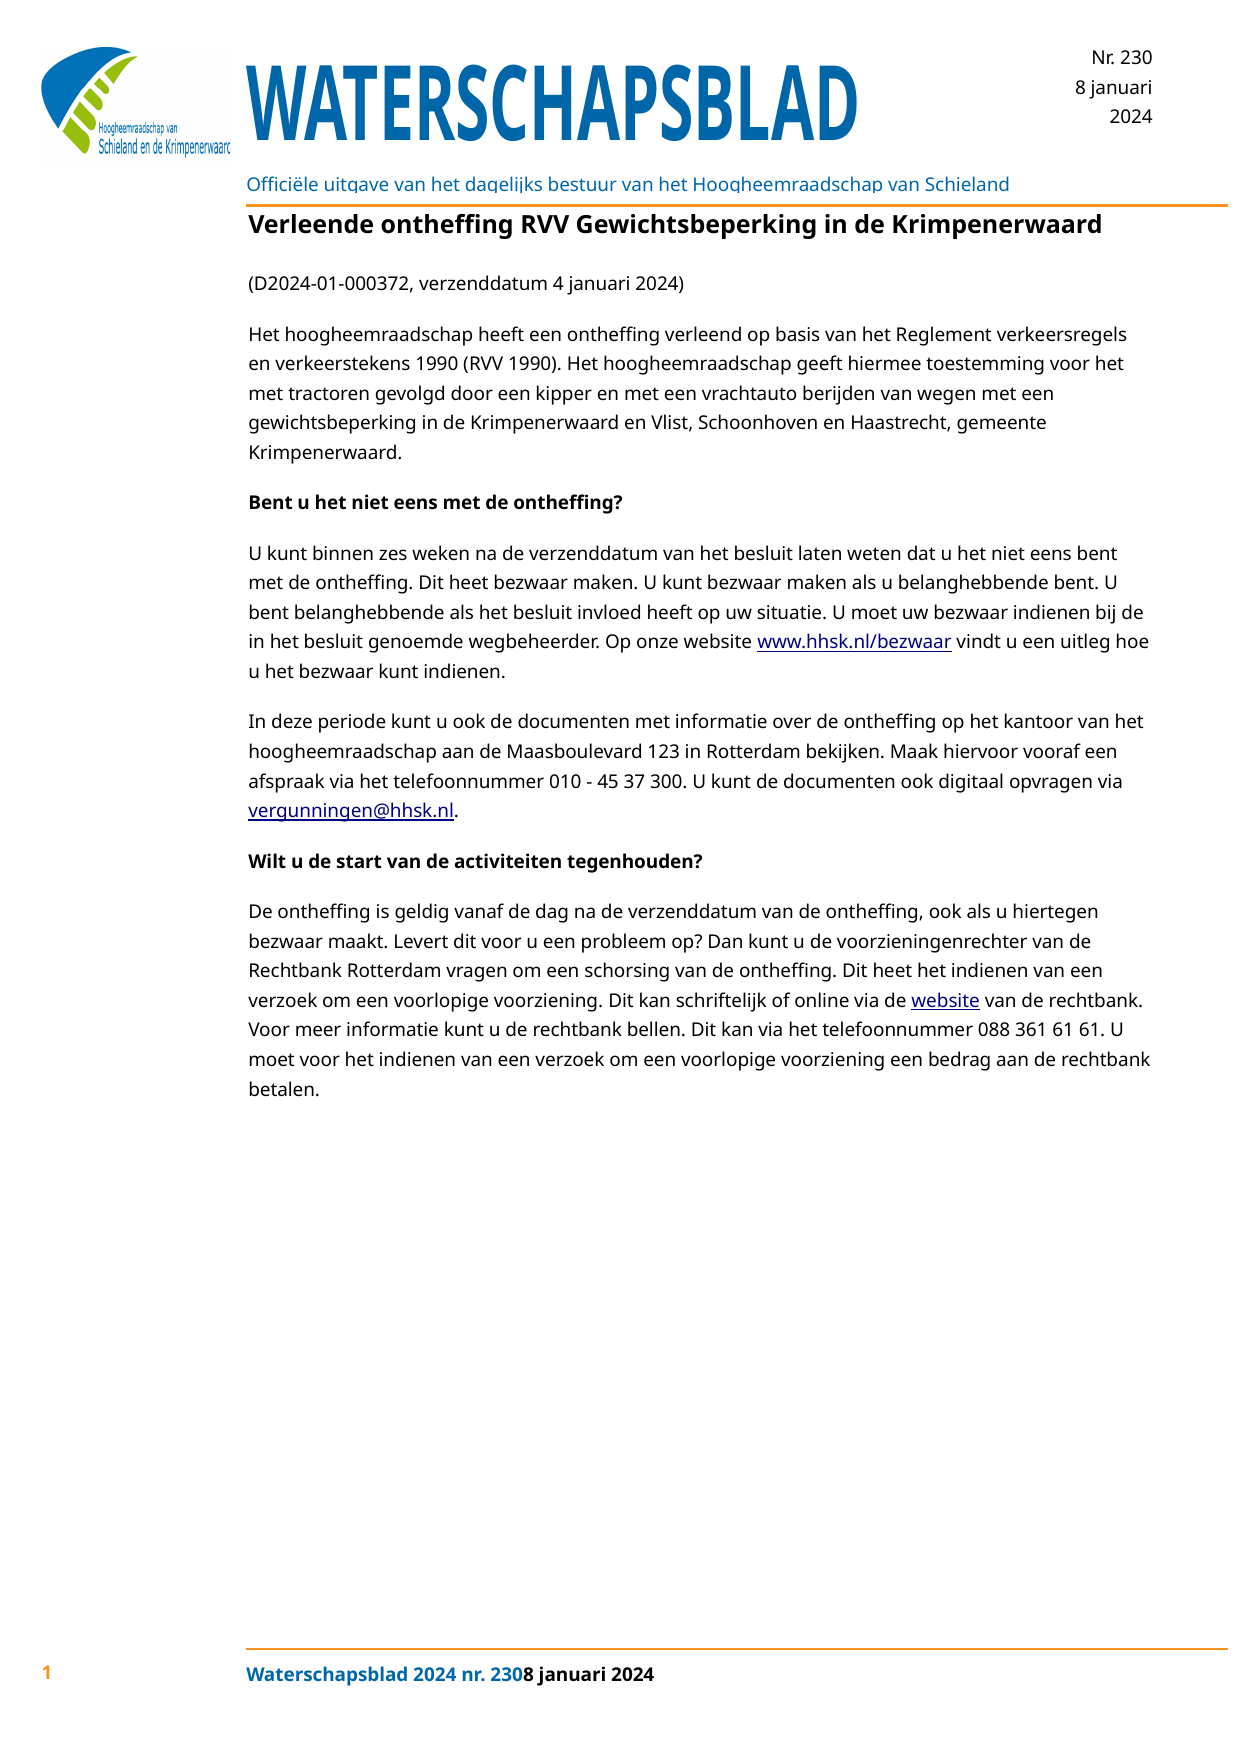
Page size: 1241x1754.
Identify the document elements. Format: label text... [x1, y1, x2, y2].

text Verleende ontheffing RVV Gewichtsbeperking in de Krimpenerwaard [248, 207, 1152, 241]
text Wilt u de start van de activiteiten tegenhouden? [248, 848, 1152, 873]
text Het hoogheemraadschap heeft een ontheffing verleend op basis van het Reglement verkeersregels en verkeerstekens 1990 (RVV 1990). Het hoogheemraadschap geeft hiermee toestemming voor het met tractoren gevolgd door een kipper en met een vrachtauto berijden van wegen met een gewichtsbeperking in de Krimpenerwaard en Vlist, Schoonhoven en Haastrecht, gemeente Krimpenerwaard. [248, 321, 1152, 465]
picture [41, 47, 231, 172]
text De ontheffing is geldig vanaf de dag na de verzenddatum van de ontheffing, ook als u hiertegen bezwaar maakt. Levert dit voor u een probleem op? Dan kunt u de voorzieningenrechter van de Rechtbank Rotterdam vragen om een schorsing van de ontheffing. Dit heet het indienen van een verzoek om een voorlopige voorziening. Dit kan schriftelijk of online via de website van de rechtbank. Voor meer informatie kunt u de rechtbank bellen. Dit kan via het telefoonnummer 088 361 61 61. U moet voor het indienen van een verzoek om een voorlopige voorziening een bedrag aan de rechtbank betalen. [248, 898, 1152, 1101]
text U kunt binnen zes weken na de verzenddatum van het besluit laten weten dat u het niet eens bent met de ontheffing. Dit heet bezwaar maken. U kunt bezwaar maken als u belanghebbende bent. U bent belanghebbende als het besluit invloed heeft op uw situatie. U moet uw bezwaar indienen bij de in het besluit genoemde wegbeheerder. Op onze website www.hhsk.nl/bezwaar vindt u een uitleg hoe u het bezwaar kunt indienen. [248, 540, 1152, 684]
text (D2024-01-000372, verzenddatum 4 januari 2024) [248, 270, 1152, 296]
text In deze periode kunt u ook de documenten met informatie over de ontheffing op het kantoor van het hoogheemraadschap aan de Maasboulevard 123 in Rotterdam bekijken. Maak hiervoor vooraf een afspraak via het telefoonnummer 010 - 45 37 300. U kunt de documenten ook digitaal opvragen via vergunningen@hhsk.nl. [248, 709, 1152, 823]
text Bent u het niet eens met de ontheffing? [248, 489, 1152, 515]
